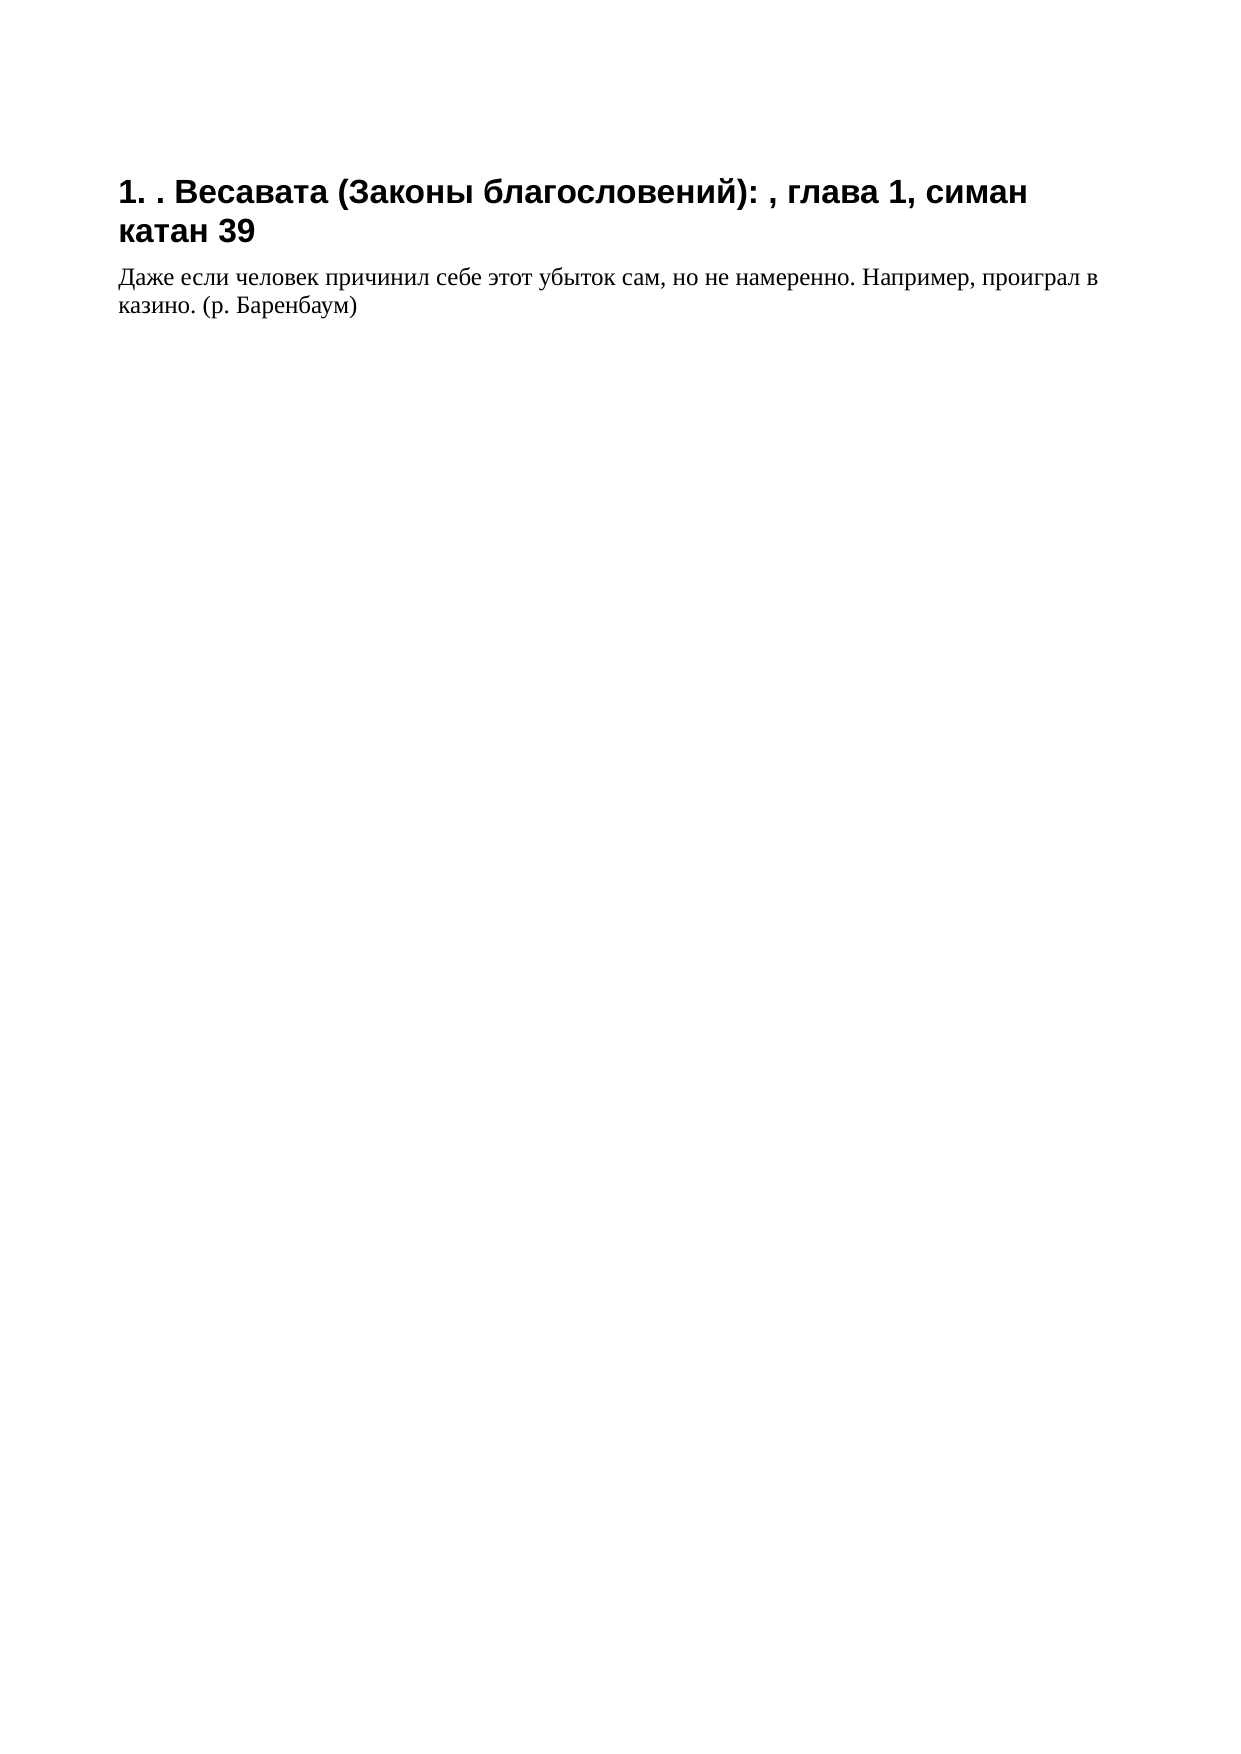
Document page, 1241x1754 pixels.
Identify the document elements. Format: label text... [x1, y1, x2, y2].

text Даже если человек причинил себе этот убыток сам, но не намеренно. Например, проиграл в казино. (р. Баренбаум) [118, 176, 1122, 233]
subtitle . Весавата (Законы благословений): , глава 1, симан катан 39 [118, 147, 1122, 176]
